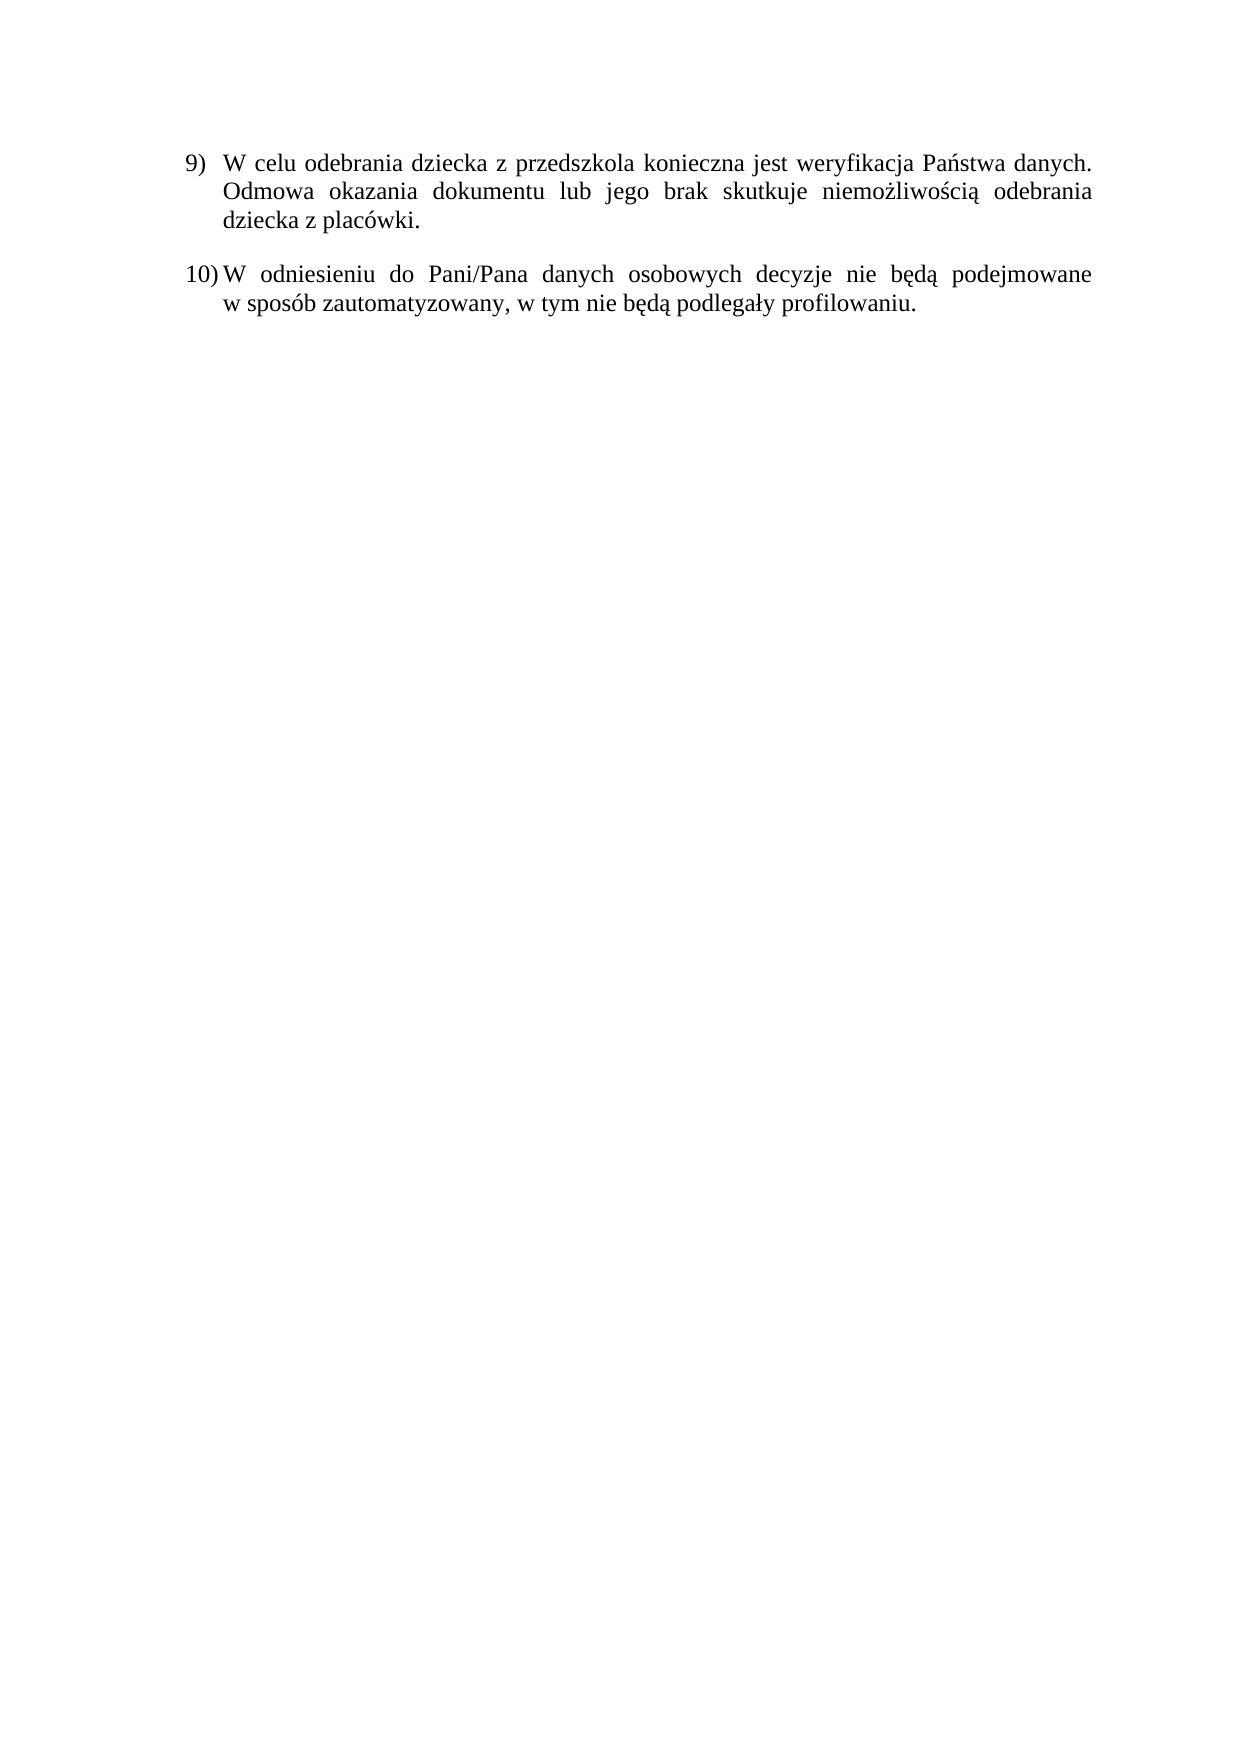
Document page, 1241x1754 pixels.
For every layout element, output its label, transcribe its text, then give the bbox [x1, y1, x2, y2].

list W odniesieniu do Pani/Pana danych osobowych decyzje nie będą podejmowane w sposób zautomatyzowany, w tym nie będą podlegały profilowaniu. [185, 259, 1093, 316]
list W celu odebrania dziecka z przedszkola konieczna jest weryfikacja Państwa danych. Odmowa okazania dokumentu lub jego brak skutkuje niemożliwością odebrania dziecka z placówki. [185, 148, 1093, 234]
